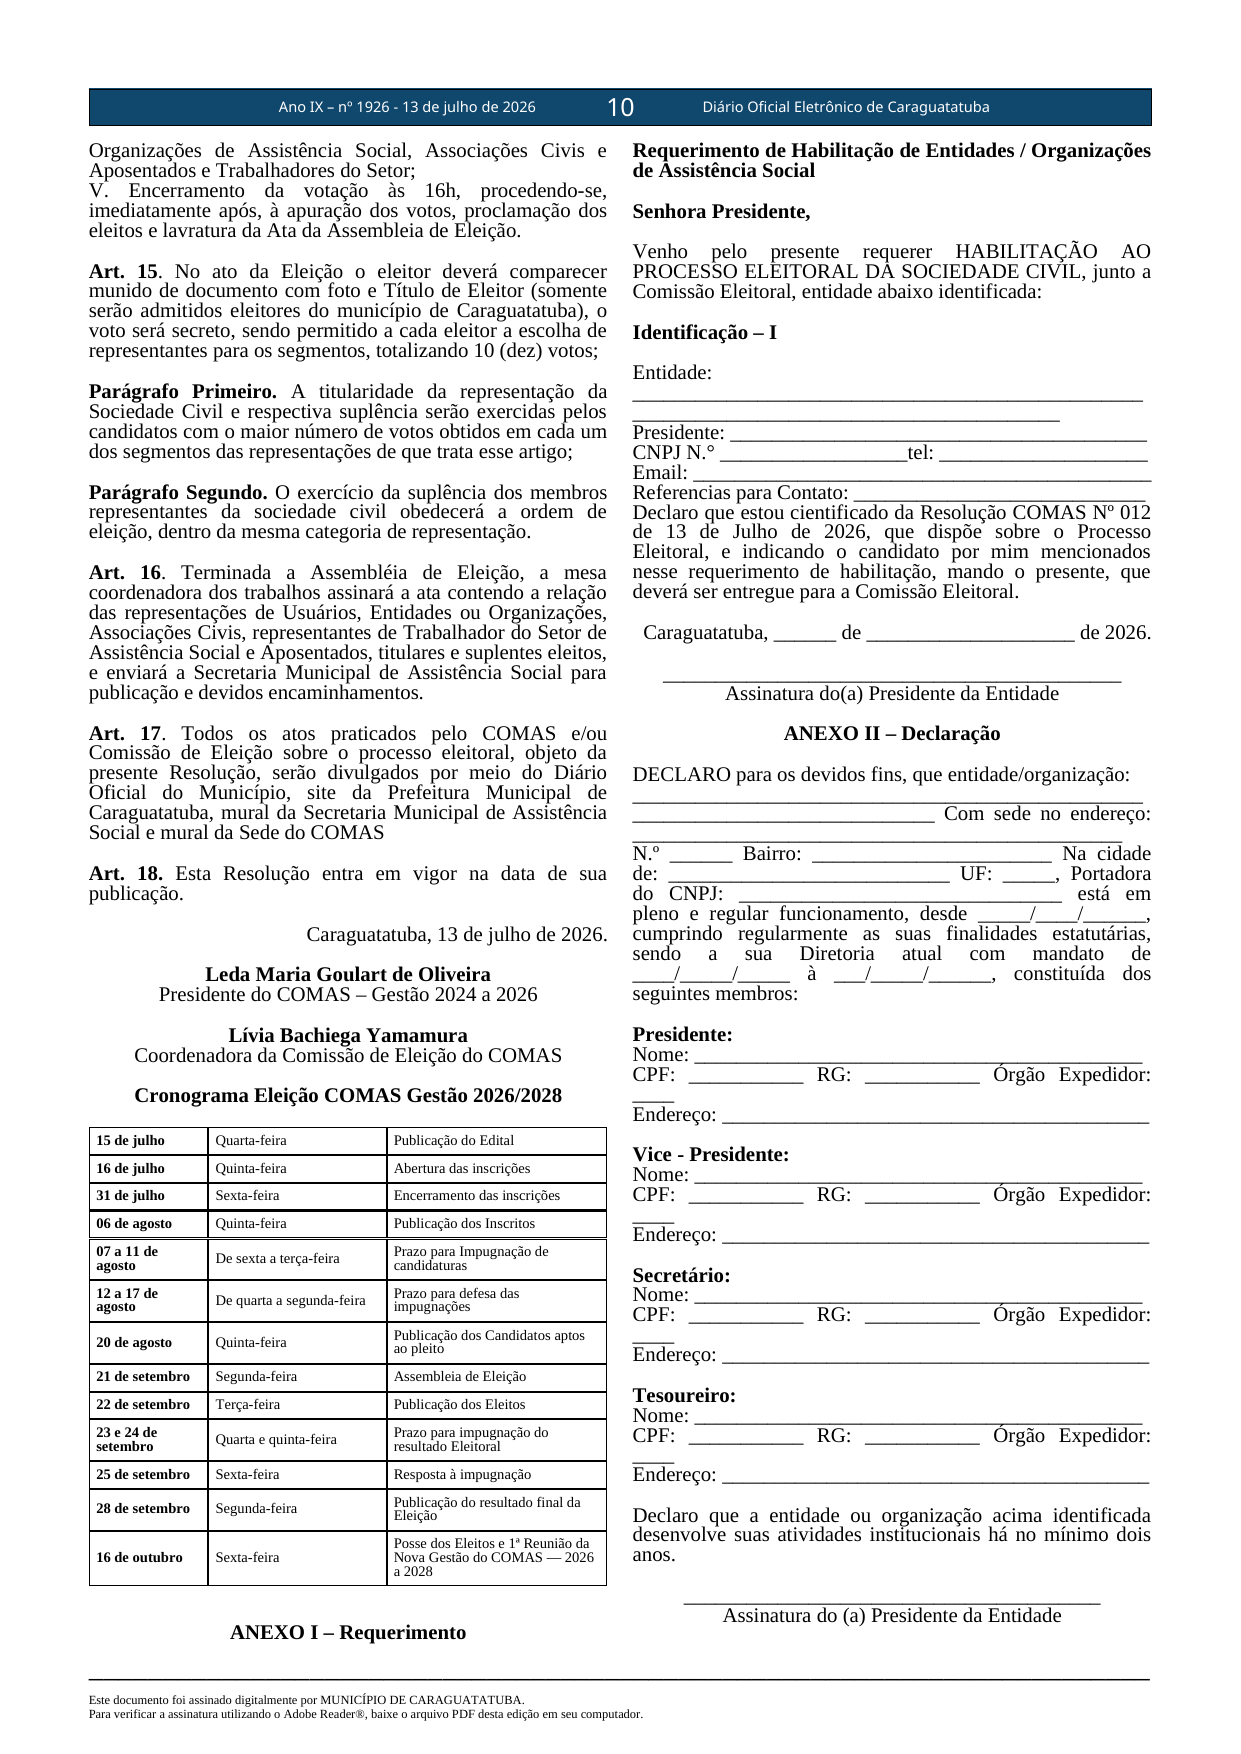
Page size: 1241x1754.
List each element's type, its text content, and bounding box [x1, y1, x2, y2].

text Nome: ___________________________________________ [632, 1166, 1152, 1186]
text Nome: ___________________________________________ [632, 1046, 1152, 1066]
table_cell Publicação dos Eleitos [388, 1393, 606, 1418]
table_cell 22 de setembro [90, 1393, 207, 1418]
text Entidade: __________________________________________________________________________________________ [632, 364, 1152, 424]
table_cell Prazo para Impugnação de candidaturas [388, 1240, 606, 1279]
text Requerimento de Habilitação de Entidades / Organizações de Assistência Social [632, 142, 1152, 182]
table_cell Sexta-feira [209, 1532, 386, 1585]
text CPF: ___________ RG: ___________ Órgão Expedidor: ____ [632, 1186, 1152, 1226]
text Referencias para Contato: ____________________________ [632, 483, 1152, 503]
text Assinatura do(a) Presidente da Entidade [632, 684, 1152, 704]
text Parágrafo Segundo. O exercício da suplência dos membros representantes da sociedade civil obedecerá a ordem de eleição, dentro da mesma categoria de representação. [88, 483, 608, 543]
table_cell Segunda-feira [209, 1490, 386, 1530]
table_cell 16 de outubro [90, 1532, 207, 1585]
text Endereço: _________________________________________ [632, 1226, 1152, 1246]
text Identificação – I [632, 323, 1152, 343]
table_cell Assembleia de Eleição [388, 1365, 606, 1391]
text V. Encerramento da votação às 16h, procedendo-se, imediatamente após, à apuração dos votos, proclamação dos eleitos e lavratura da Ata da Assembleia de Eleição. [88, 182, 608, 242]
text Art. 17. Todos os atos praticados pelo COMAS e/ou Comissão de Eleição sobre o processo eleitoral, objeto da presente Resolução, serão divulgados por meio do Diário Oficial do Município, site da Prefeitura Municipal de Caraguatatuba, mural da Secretaria Municipal de Assistência Social e mural da Sede do COMAS [88, 724, 608, 844]
text Coordenadora da Comissão de Eleição do COMAS [88, 1046, 608, 1066]
text Nome: ___________________________________________ [632, 1286, 1152, 1306]
table_cell Quinta-feira [209, 1323, 386, 1363]
text Presidente: ________________________________________ [632, 424, 1152, 444]
table_cell Prazo para impugnação do resultado Eleitoral [388, 1420, 606, 1460]
table_cell Encerramento das inscrições [388, 1184, 606, 1209]
table_cell 31 de julho [90, 1184, 207, 1209]
text ______________________________________________________________________________ Com sede no endereço: _______________________________________________ N.º ______ Bairro: _______________________ Na cidade de: ___________________________ UF: _____, Portadora do CNPJ: _______________________________ está em pleno e regular funcionamento, desde _____/____/______, cumprindo regularmente as suas finalidades estatutárias, sendo a sua Diretoria atual com mandato de ____/_____/_____ à ___/_____/______, constituída dos seguintes membros: [632, 785, 1152, 1005]
text Presidente do COMAS – Gestão 2024 a 2026 [88, 986, 608, 1006]
table_header Publicação do Edital [388, 1128, 606, 1154]
table_cell 16 de julho [90, 1156, 207, 1182]
text Leda Maria Goulart de Oliveira [88, 966, 608, 986]
text ANEXO I – Requerimento [88, 1623, 608, 1643]
text Endereço: _________________________________________ [632, 1466, 1152, 1486]
table_cell 20 de agosto [90, 1323, 207, 1363]
text Venho pelo presente requerer HABILITAÇÃO AO PROCESSO ELEITORAL DA SOCIEDADE CIVIL, junto a Comissão Eleitoral, entidade abaixo identificada: [632, 243, 1152, 303]
table_cell Quinta-feira [209, 1212, 386, 1237]
text Secretário: [632, 1266, 1152, 1286]
text Cronograma Eleição COMAS Gestão 2026/2028 [88, 1087, 608, 1107]
text Nome: ___________________________________________ [632, 1406, 1152, 1426]
table_cell Prazo para defesa das impugnações [388, 1281, 606, 1321]
text Endereço: _________________________________________ [632, 1105, 1152, 1125]
text Caraguatatuba, 13 de julho de 2026. [88, 925, 608, 945]
text Lívia Bachiega Yamamura [88, 1026, 608, 1046]
text Tesoureiro: [632, 1386, 1152, 1406]
table_cell Publicação dos Candidatos aptos ao pleito [388, 1323, 606, 1363]
table_cell Publicação dos Inscritos [388, 1212, 606, 1237]
table_cell De sexta a terça-feira [209, 1240, 386, 1279]
table_cell Segunda-feira [209, 1365, 386, 1391]
table_cell Sexta-feira [209, 1184, 386, 1209]
text Endereço: _________________________________________ [632, 1346, 1152, 1366]
table_cell De quarta a segunda-feira [209, 1281, 386, 1321]
text Email: ____________________________________________ [632, 463, 1152, 483]
table_cell 06 de agosto [90, 1212, 207, 1237]
table_cell 25 de setembro [90, 1462, 207, 1488]
table_cell Abertura das inscrições [388, 1156, 606, 1182]
table_cell Quarta e quinta-feira [209, 1420, 386, 1460]
table_cell Quinta-feira [209, 1156, 386, 1182]
text CPF: ___________ RG: ___________ Órgão Expedidor: ____ [632, 1066, 1152, 1105]
text ____________________________________________ [632, 664, 1152, 684]
text Art. 16. Terminada a Assembléia de Eleição, a mesa coordenadora dos trabalhos assinará a ata contendo a relação das representações de Usuários, Entidades ou Organizações, Associações Civis, representantes de Trabalhador do Setor de Assistência Social e Aposentados, titulares e suplentes eleitos, e enviará a Secretaria Municipal de Assistência Social para publicação e devidos encaminhamentos. [88, 564, 608, 704]
text Vice - Presidente: [632, 1146, 1152, 1166]
table_cell 23 e 24 de setembro [90, 1420, 207, 1460]
table_cell Publicação do resultado final da Eleição [388, 1490, 606, 1530]
table_cell Resposta à impugnação [388, 1462, 606, 1488]
text Presidente: [632, 1026, 1152, 1046]
table_cell 07 a 11 de agosto [90, 1240, 207, 1279]
text Caraguatatuba, ______ de ____________________ de 2026. [632, 624, 1152, 644]
table_cell 12 a 17 de agosto [90, 1281, 207, 1321]
table_cell Posse dos Eleitos e 1ª Reunião da Nova Gestão do COMAS — 2026 a 2028 [388, 1532, 606, 1585]
text Assinatura do (a) Presidente da Entidade [632, 1607, 1152, 1627]
table_cell Terça-feira [209, 1393, 386, 1418]
text Senhora Presidente, [632, 202, 1152, 222]
text Art. 15. No ato da Eleição o eleitor deverá comparecer munido de documento com foto e Título de Eleitor (somente serão admitidos eleitores do município de Caraguatatuba), o voto será secreto, sendo permitido a cada eleitor a escolha de representantes para os segmentos, totalizando 10 (dez) votos; [88, 262, 608, 362]
table_header Quarta-feira [209, 1128, 386, 1154]
text Art. 18. Esta Resolução entra em vigor na data de sua publicação. [88, 865, 608, 905]
text CPF: ___________ RG: ___________ Órgão Expedidor: ____ [632, 1306, 1152, 1346]
text Declaro que a entidade ou organização acima identificada desenvolve suas atividades institucionais há no mínimo dois anos. [632, 1507, 1152, 1566]
text CPF: ___________ RG: ___________ Órgão Expedidor: ____ [632, 1426, 1152, 1466]
text ________________________________________ [632, 1587, 1152, 1607]
text DECLARO para os devidos fins, que entidade/organização: [632, 765, 1152, 785]
text CNPJ N.° __________________tel: ____________________ [632, 444, 1152, 463]
table_header 15 de julho [90, 1128, 207, 1154]
text Organizações de Assistência Social, Associações Civis e Aposentados e Trabalhadores do Setor; [88, 142, 608, 182]
table_cell Sexta-feira [209, 1462, 386, 1488]
text Parágrafo Primeiro. A titularidade da representação da Sociedade Civil e respectiva suplência serão exercidas pelos candidatos com o maior número de votos obtidos em cada um dos segmentos das representações de que trata esse artigo; [88, 383, 608, 463]
text Declaro que estou cientificado da Resolução COMAS Nº 012 de 13 de Julho de 2026, que dispõe sobre o Processo Eleitoral, e indicando o candidato por mim mencionados nesse requerimento de habilitação, mando o presente, que deverá ser entregue para a Comissão Eleitoral. [632, 503, 1152, 603]
table_cell 21 de setembro [90, 1365, 207, 1391]
text ANEXO II – Declaração [632, 725, 1152, 745]
table_cell 28 de setembro [90, 1490, 207, 1530]
